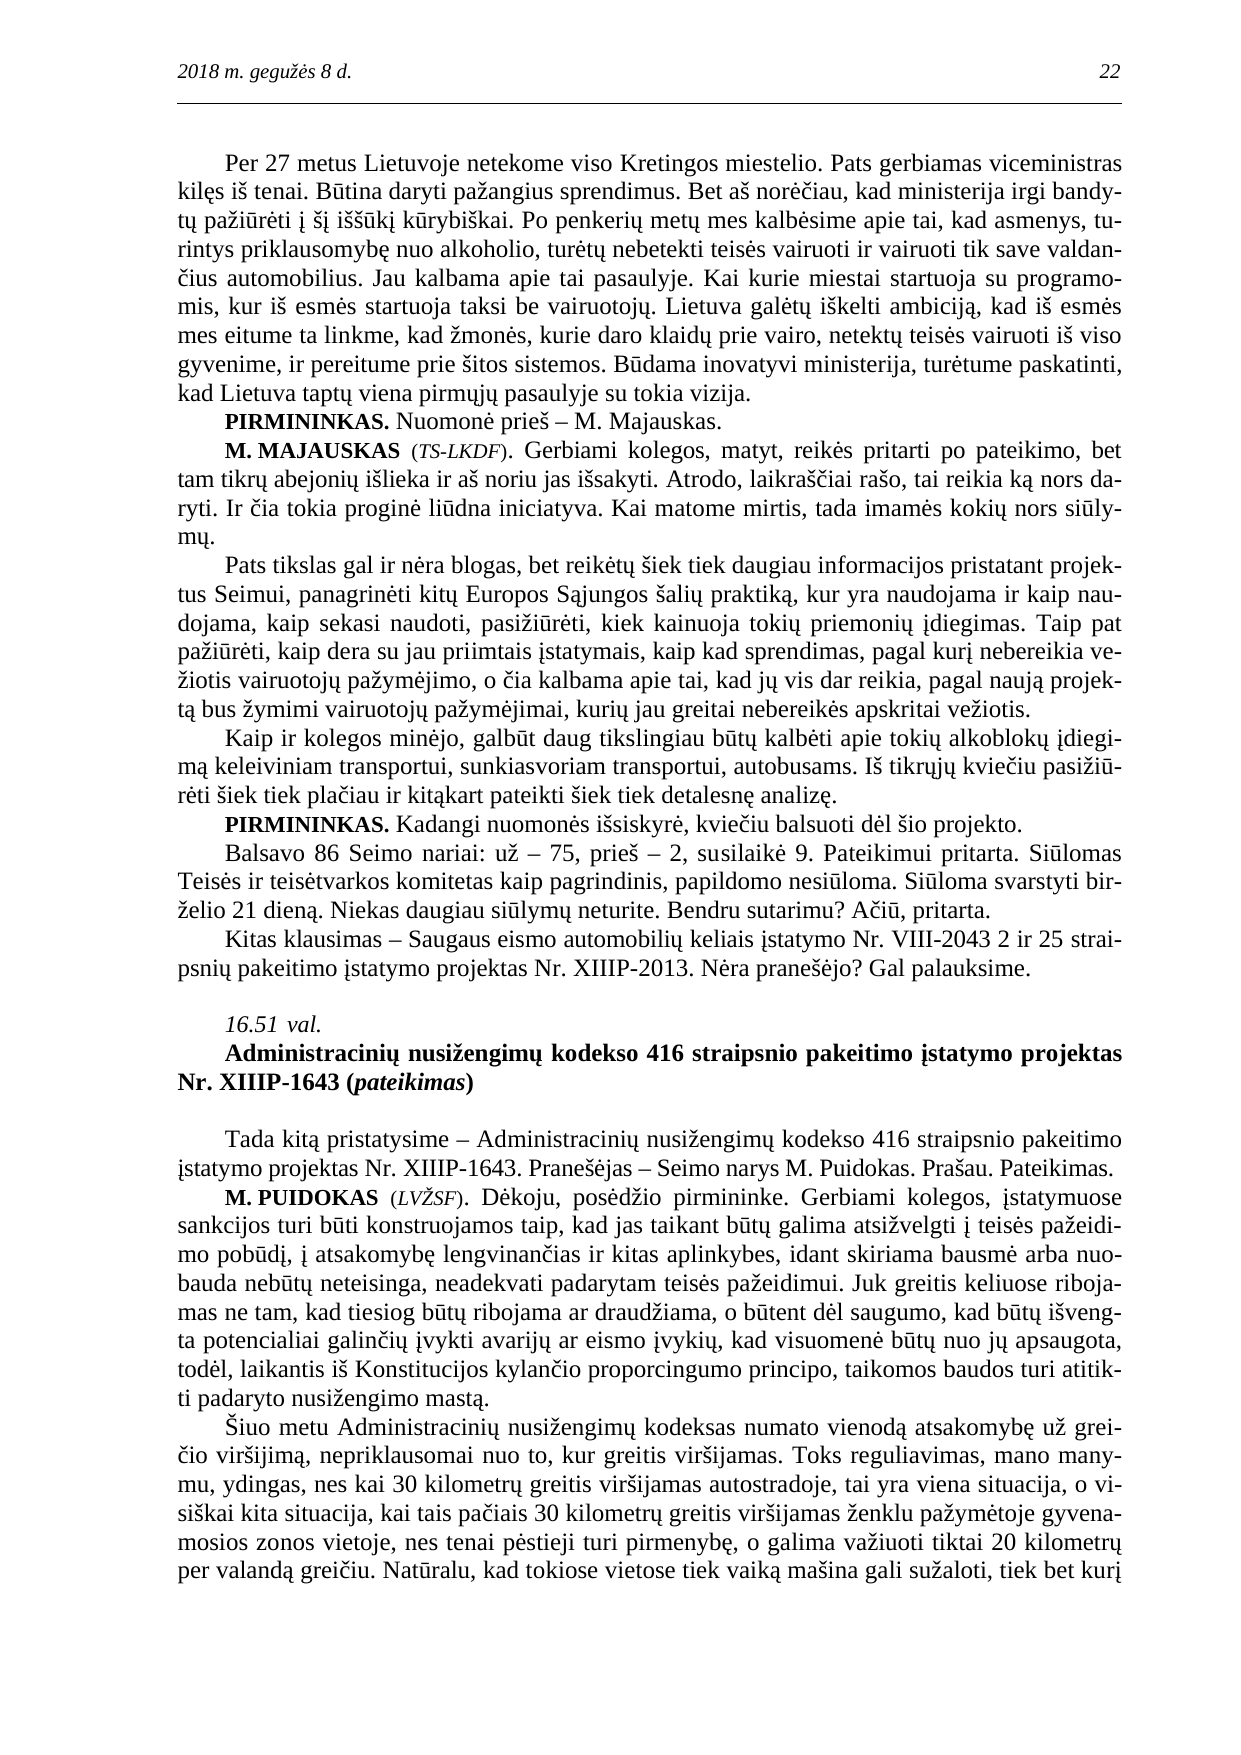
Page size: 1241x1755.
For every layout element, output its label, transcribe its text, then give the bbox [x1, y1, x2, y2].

text PIRMININKAS. Ka­dan­gi nuo­mo­nės iš­si­sky­rė, kvie­čiu bal­suo­ti dėl šio pro­jek­to. [177, 809, 1122, 838]
text Per 27 me­tus Lie­tu­vo­je ne­te­ko­me vi­so Kre­tin­gos mies­te­lio. Pats ger­bia­mas vi­ce­mi­nist­ras ki­lęs iš te­nai. Bū­ti­na da­ry­ti pa­žan­gius spren­di­mus. Bet aš no­rė­čiau, kad mi­nis­te­ri­ja ir­gi ban­dy­tų pa­žiū­rė­ti į šį iš­šū­kį kū­ry­biš­kai. Po pen­ke­rių me­tų mes kal­bė­si­me apie tai, kad as­me­nys, tu­rin­tys pri­klau­so­my­bę nuo al­ko­ho­lio, tu­rė­tų ne­be­tek­ti tei­sės vai­ruo­ti ir vai­ruo­ti tik sa­ve val­dan­čius au­to­mo­bi­lius. Jau kal­ba­ma apie tai pa­sau­ly­je. Kai ku­rie mies­tai star­tuo­ja su pro­gra­mo­mis, kur iš es­mės star­tuo­ja tak­si be vai­ruo­to­jų. Lie­tu­va ga­lė­tų iš­kel­ti am­bi­ci­ją, kad iš es­mės mes ei­tu­me ta lin­kme, kad žmo­nės, ku­rie da­ro klai­dų prie vai­ro, ne­tek­tų tei­sės vai­ruo­ti iš vi­so gy­ve­ni­me, ir per­ei­tu­me prie ši­tos sis­te­mos. Bū­da­ma ino­va­ty­vi mi­nis­te­ri­ja, tu­rė­tu­me pa­ska­tin­ti, kad Lie­tu­va tap­tų vie­na pir­mų­jų pa­sau­ly­je su to­kia vi­zi­ja. [177, 148, 1122, 406]
text M. MAJAUSKAS (TS-LKDF). Ger­bia­mi ko­le­gos, ma­tyt, rei­kės pri­tar­ti po pa­tei­ki­mo, bet tam tik­rų abe­jo­nių iš­lie­ka ir aš no­riu jas iš­sa­ky­ti. At­ro­do, laik­raš­čiai ra­šo, tai rei­kia ką nors da­ry­ti. Ir čia to­kia pro­gi­nė liūd­na ini­cia­ty­va. Kai ma­to­me mir­tis, ta­da ima­mės ko­kių nors siū­ly­mų. [177, 435, 1122, 550]
text Šiuo me­tu Ad­mi­nist­ra­ci­nių nu­si­žen­gi­mų ko­dek­sas nu­ma­to vie­no­dą at­sa­ko­my­bę už grei­čio vir­ši­ji­mą, ne­pri­klau­so­mai nuo to, kur grei­tis vir­ši­ja­mas. Toks re­gu­lia­vi­mas, ma­no ma­ny­mu, ydin­gas, nes kai 30 ki­lo­met­rų grei­tis vir­ši­ja­mas au­to­stra­do­je, tai yra vie­na si­tu­a­ci­ja, o vi­siš­kai ki­ta si­tu­a­ci­ja, kai tais pa­čiais 30 ki­lo­met­rų grei­tis vir­ši­ja­mas žen­klu pa­žy­mė­to­je gy­ve­na­mo­sios zo­nos vie­to­je, nes te­nai pės­tie­ji tu­ri pir­me­ny­bę, o ga­li­ma va­žiuo­ti tik­tai 20 ki­lo­met­rų per va­lan­dą grei­čiu. Na­tū­ra­lu, kad to­kio­se vie­to­se tiek vai­ką ma­ši­na ga­li su­ža­lo­ti, tiek bet ku­rį [177, 1412, 1122, 1584]
text Ad­mi­nist­ra­ci­nių nu­si­žen­gi­mų ko­dek­so 416 straips­nio pa­kei­ti­mo įsta­ty­mo pro­jek­tas Nr. XIIIP-1643 (pa­tei­ki­mas) [177, 1038, 1122, 1095]
text Ki­tas klau­si­mas – Sau­gaus eis­mo au­to­mo­bi­lių ke­liais įsta­ty­mo Nr. VIII-2043 2 ir 25 strai­ps­nių pa­kei­ti­mo įsta­ty­mo pro­jek­tas Nr. XIIIP-2013. Nė­ra pra­ne­šė­jo? Gal pa­lauk­si­me. [177, 924, 1122, 981]
text Kaip ir ko­le­gos mi­nė­jo, gal­būt daug tiks­lin­giau bū­tų kal­bė­ti apie to­kių al­kob­lo­kų įdie­gi­mą ke­lei­vi­niam trans­por­tui, sun­kias­vo­riam trans­por­tui, au­to­bu­sams. Iš tik­rų­jų kvie­čiu pa­si­žiū­rė­ti šiek tiek pla­čiau ir ki­tą­kart pa­teik­ti šiek tiek de­ta­les­nę ana­li­zę. [177, 723, 1122, 809]
text Pats tiks­las gal ir nė­ra blo­gas, bet rei­kė­tų šiek tiek dau­giau in­for­ma­ci­jos pri­sta­tant pro­jek­tus Sei­mui, pa­nag­ri­nė­ti ki­tų Eu­ro­pos Są­jun­gos ša­lių prak­ti­ką, kur yra nau­do­ja­ma ir kaip nau­do­ja­ma, kaip se­ka­si nau­do­ti, pa­si­žiū­rė­ti, kiek kai­nuo­ja to­kių prie­mo­nių įdie­gi­mas. Taip pat pa­žiū­rė­ti, kaip de­ra su jau pri­im­tais įsta­ty­mais, kaip kad spren­di­mas, pa­gal ku­rį ne­be­rei­kia ve­žio­tis vai­ruo­to­jų pa­žy­mė­ji­mo, o čia kal­ba­ma apie tai, kad jų vis dar rei­kia, pa­gal nau­ją pro­jek­tą bus žy­mi­mi vai­ruo­to­jų pa­žy­mė­ji­mai, ku­rių jau grei­tai ne­be­rei­kės ap­skri­tai ve­žio­tis. [177, 550, 1122, 723]
text M. PUIDOKAS (LVŽSF). Dė­ko­ju, po­sė­džio pir­mi­nin­ke. Ger­bia­mi ko­le­gos, įsta­ty­muo­se san­k­ci­jos tu­ri bū­ti kon­struo­ja­mos taip, kad jas tai­kant bū­tų ga­li­ma at­si­žvelg­ti į tei­sės pa­žei­di­mo po­bū­dį, į at­sa­ko­my­bę leng­vi­nan­čias ir ki­tas ap­lin­ky­bes, idant ski­ria­ma baus­mė ar­ba nuo­bau­da ne­bū­tų ne­tei­sin­ga, ne­adek­va­ti pa­da­ry­tam tei­sės pa­žei­di­mui. Juk grei­tis ke­liuo­se ri­bo­ja­mas ne tam, kad tie­siog bū­tų ri­bo­ja­ma ar drau­džia­ma, o bū­tent dėl sau­gu­mo, kad bū­tų iš­veng­ta po­ten­cia­liai ga­lin­čių įvyk­ti ava­ri­jų ar eis­mo įvy­kių, kad vi­suo­me­nė bū­tų nuo jų ap­sau­go­ta, to­dėl, lai­kan­tis iš Kon­sti­tu­ci­jos ky­lan­čio pro­por­cin­gu­mo prin­ci­po, tai­ko­mos bau­dos tu­ri ati­tik­ti pa­da­ry­to nu­si­žen­gi­mo mas­tą. [177, 1182, 1122, 1412]
text Bal­sa­vo 86 Sei­mo na­riai: už – 75, prieš – 2, su­si­lai­kė 9. Pa­tei­ki­mui pri­tar­ta. Siū­lo­mas Tei­sės ir tei­sėt­var­kos ko­mi­te­tas kaip pa­grin­di­nis, pa­pil­do­mo ne­siū­lo­ma. Siū­lo­ma svars­ty­ti bir­že­lio 21 die­ną. Nie­kas dau­giau siū­ly­mų ne­tu­ri­te. Ben­dru su­ta­ri­mu? Ačiū, pri­tar­ta. [177, 838, 1122, 924]
text PIRMININKAS. Nuo­mo­nė prieš – M. Ma­jaus­kas. [177, 406, 1122, 435]
text 16.51 val. [224, 1010, 1122, 1038]
text Ta­da ki­tą pri­sta­ty­si­me – Ad­mi­nist­ra­ci­nių nu­si­žen­gi­mų ko­dek­so 416 straips­nio pa­kei­ti­mo įsta­ty­mo pro­jek­tas Nr. XIIIP-1643. Pra­ne­šė­jas – Sei­mo na­rys M. Pui­do­kas. Pra­šau. Pa­tei­ki­mas. [177, 1124, 1122, 1182]
